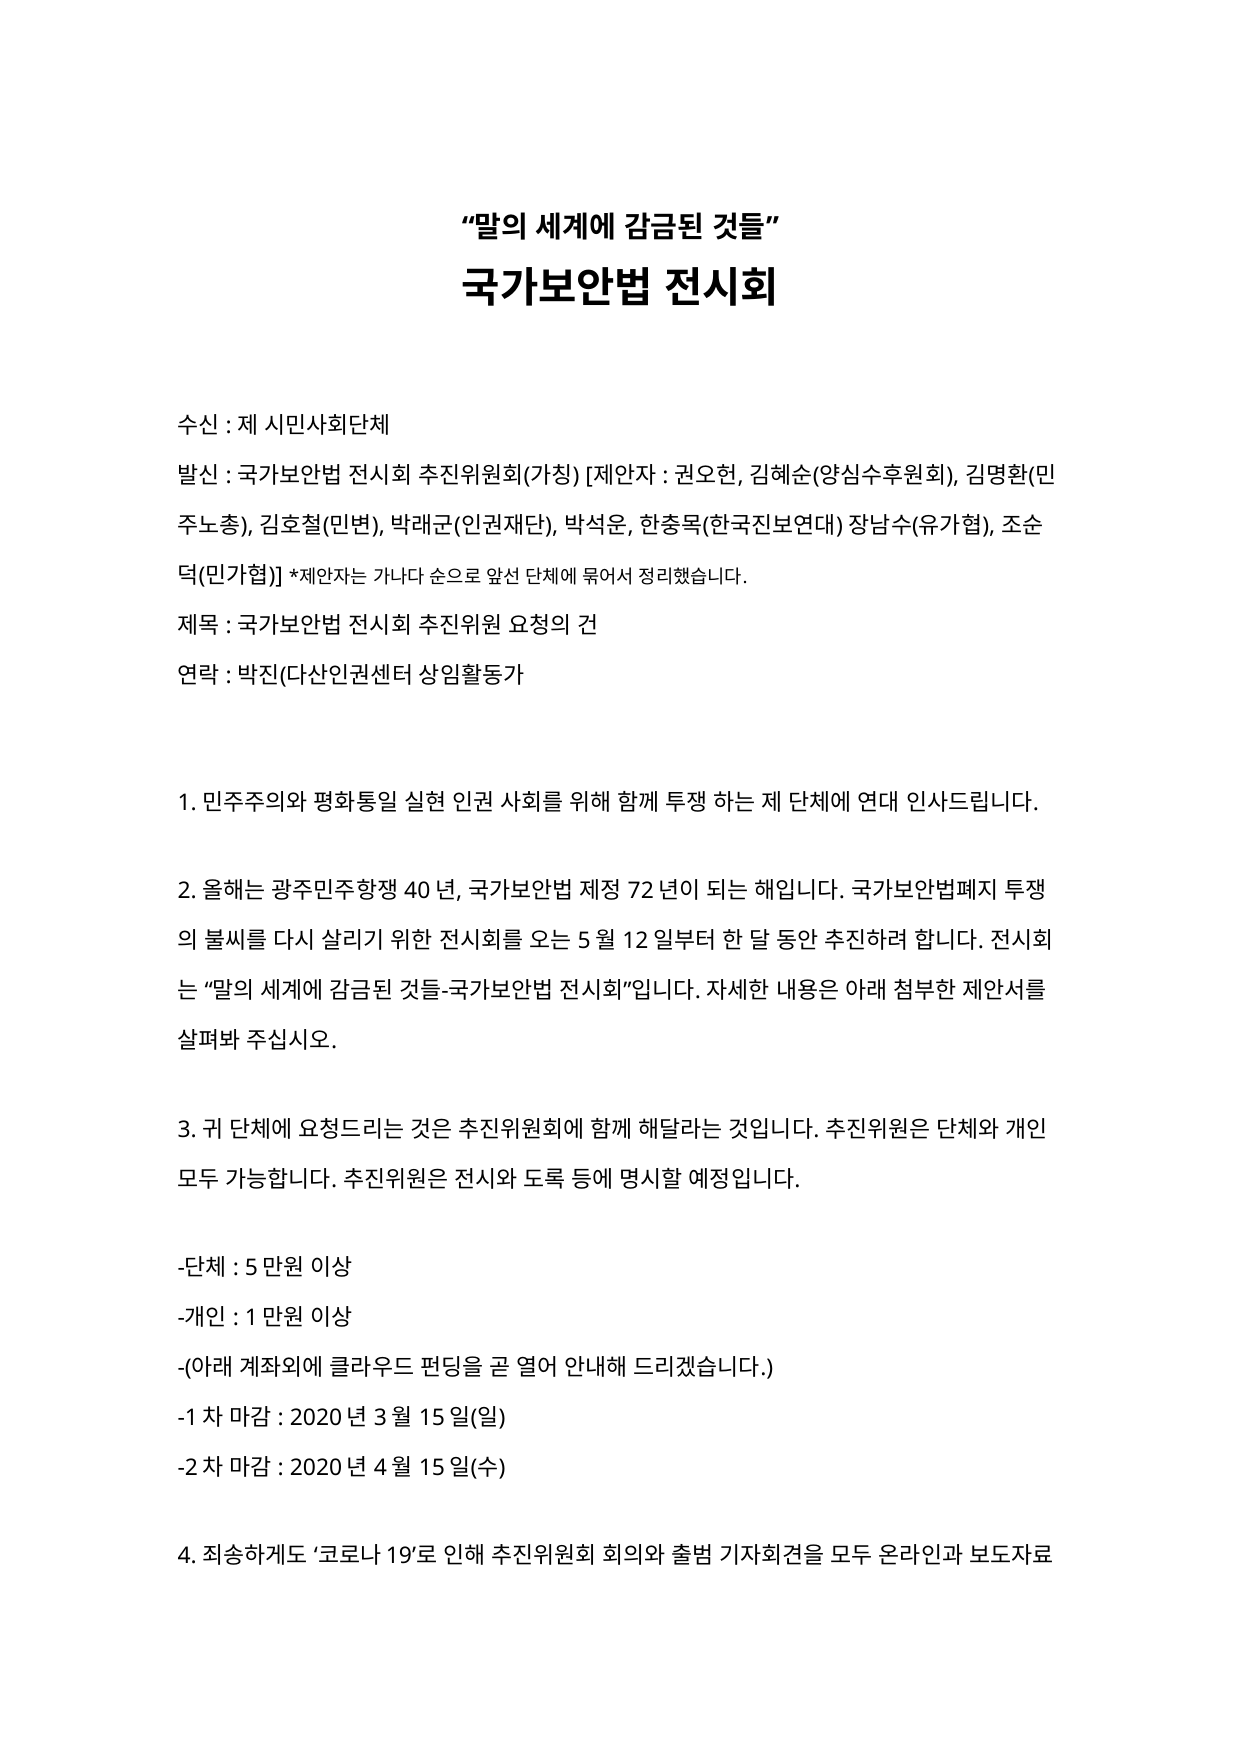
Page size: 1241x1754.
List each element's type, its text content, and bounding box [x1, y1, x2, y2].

text -1차 마감 : 2020년 3월 15일(일) [177, 1401, 1063, 1432]
text 연락 : 박진(다산인권센터 상임활동가 [177, 659, 1063, 690]
text 발신 : 국가보안법 전시회 추진위원회(가칭) [제안자 : 권오헌, 김혜순(양심수후원회), 김명환(민주노총), 김호철(민변), 박래군(인권재단), 박석운, 한충목(한국진보연대) 장남수(유가협), 조순덕(민가협)] *제안자는 가나다 순으로 앞선 단체에 묶어서 정리했습니다. [177, 459, 1063, 590]
text 국가보안법 전시회 [177, 258, 1063, 315]
text 4. 죄송하게도 ‘코로나19’로 인해 추진위원회 회의와 출범 기자회견을 모두 온라인과 보도자료 [177, 1539, 1063, 1571]
text -(아래 계좌외에 클라우드 펀딩을 곧 열어 안내해 드리겠습니다.) [177, 1351, 1063, 1382]
text 수신 : 제 시민사회단체 [177, 409, 1063, 440]
text 3. 귀 단체에 요청드리는 것은 추진위원회에 함께 해달라는 것입니다. 추진위원은 단체와 개인 모두 가능합니다. 추진위원은 전시와 도록 등에 명시할 예정입니다. [177, 1113, 1063, 1194]
text 1. 민주주의와 평화통일 실현 인권 사회를 위해 함께 투쟁 하는 제 단체에 연대 인사드립니다. [177, 786, 1063, 817]
text -단체 : 5만원 이상 [177, 1251, 1063, 1282]
text -개인 : 1만원 이상 [177, 1301, 1063, 1332]
text “말의 세계에 감금된 것들” [177, 207, 1063, 246]
text 제목 : 국가보안법 전시회 추진위원 요청의 건 [177, 609, 1063, 640]
text 2. 올해는 광주민주항쟁 40년, 국가보안법 제정 72년이 되는 해입니다. 국가보안법폐지 투쟁의 불씨를 다시 살리기 위한 전시회를 오는 5월 12일부터 한 달 동안 추진하려 합니다. 전시회는 “말의 세계에 감금된 것들-국가보안법 전시회”입니다. 자세한 내용은 아래 첨부한 제안서를 살펴봐 주십시오. [177, 874, 1063, 1055]
text -2차 마감 : 2020년 4월 15일(수) [177, 1451, 1063, 1482]
